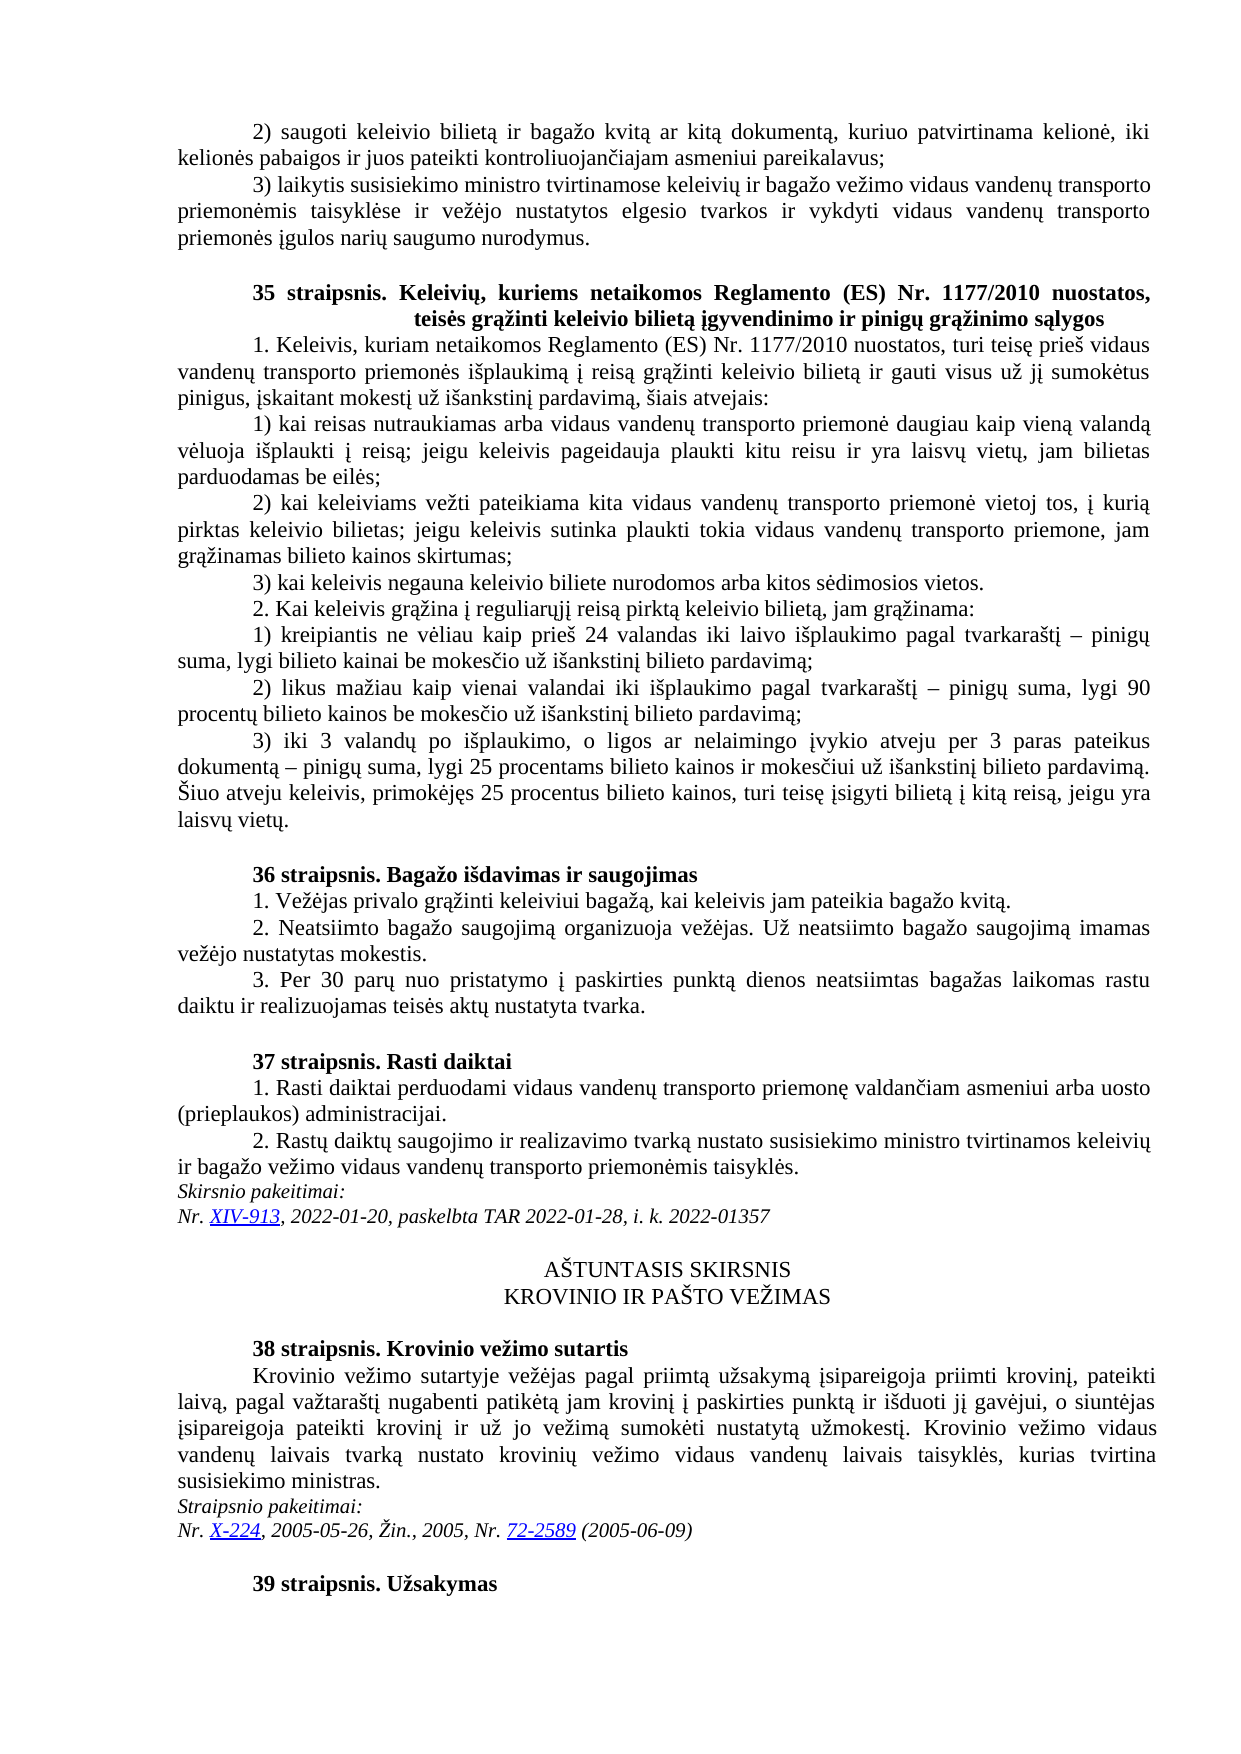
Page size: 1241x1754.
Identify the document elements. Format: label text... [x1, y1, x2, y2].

text 2) kai keleiviams vežti pateikiama kita vidaus vandenų transporto priemonė vietoj tos, į kurią pirktas keleivio bilietas; jeigu keleivis sutinka plaukti tokia vidaus vandenų transporto priemone, jam grąžinamas bilieto kainos skirtumas; [177, 489, 1152, 568]
text 2. Rastų daiktų saugojimo ir realizavimo tvarką nustato susisiekimo ministro tvirtinamos keleivių ir bagažo vežimo vidaus vandenų transporto priemonėmis taisyklės. [177, 1127, 1152, 1179]
text 2) saugoti keleivio bilietą ir bagažo kvitą ar kitą dokumentą, kuriuo patvirtinama kelionė, iki kelionės pabaigos ir juos pateikti kontroliuojančiajam asmeniui pareikalavus; [177, 118, 1152, 171]
text 3) laikytis susisiekimo ministro tvirtinamose keleivių ir bagažo vežimo vidaus vandenų transporto priemonėmis taisyklėse ir vežėjo nustatytos elgesio tvarkos ir vykdyti vidaus vandenų transporto priemonės įgulos narių saugumo nurodymus. [177, 171, 1152, 250]
text 3) iki 3 valandų po išplaukimo, o ligos ar nelaimingo įvykio atveju per 3 paras pateikus dokumentą – pinigų suma, lygi 25 procentams bilieto kainos ir mokesčiui už išankstinį bilieto pardavimą. Šiuo atveju keleivis, primokėjęs 25 procentus bilieto kainos, turi teisę įsigyti bilietą į kitą reisą, jeigu yra laisvų vietų. [177, 727, 1152, 832]
text 3) kai keleivis negauna keleivio biliete nurodomos arba kitos sėdimosios vietos. [177, 568, 1152, 595]
text Krovinio vežimo sutartyje vežėjas pagal priimtą užsakymą įsipareigoja priimti krovinį, pateikti laivą, pagal važtaraštį nugabenti patikėtą jam krovinį į paskirties punktą ir išduoti jį gavėjui, o siuntėjas įsipareigoja pateikti krovinį ir už jo vežimą sumokėti nustatytą užmokestį. Krovinio vežimo vidaus vandenų laivais tvarką nustato krovinių vežimo vidaus vandenų laivais taisyklės, kurias tvirtina susisiekimo ministras. [177, 1362, 1158, 1493]
text 37 straipsnis. Rasti daiktai [177, 1048, 1152, 1074]
text 1) kai reisas nutraukiamas arba vidaus vandenų transporto priemonė daugiau kaip vieną valandą vėluoja išplaukti į reisą; jeigu keleivis pageidauja plaukti kitu reisu ir yra laisvų vietų, jam bilietas parduodamas be eilės; [177, 410, 1152, 489]
text 36 straipsnis. Bagažo išdavimas ir saugojimas [177, 861, 1152, 887]
text KROVINIO IR PAŠTO VEŽIMAS [177, 1283, 1158, 1309]
text 39 straipsnis. Užsakymas [177, 1570, 1158, 1597]
text Nr. X-224, 2005-05-26, Žin., 2005, Nr. 72-2589 (2005-06-09) [177, 1518, 1158, 1542]
text 1) kreipiantis ne vėliau kaip prieš 24 valandas iki laivo išplaukimo pagal tvarkaraštį – pinigų suma, lygi bilieto kainai be mokesčio už išankstinį bilieto pardavimą; [177, 621, 1152, 674]
text 1. Rasti daiktai perduodami vidaus vandenų transporto priemonę valdančiam asmeniui arba uosto (prieplaukos) administracijai. [177, 1074, 1152, 1127]
text 38 straipsnis. Krovinio vežimo sutartis [177, 1335, 1158, 1362]
text 3. Per 30 parų nuo pristatymo į paskirties punktą dienos neatsiimtas bagažas laikomas rastu daiktu ir realizuojamas teisės aktų nustatyta tvarka. [177, 966, 1152, 1019]
text 1. Vežėjas privalo grąžinti keleiviui bagažą, kai keleivis jam pateikia bagažo kvitą. [177, 887, 1152, 913]
text 1. Keleivis, kuriam netaikomos Reglamento (ES) Nr. 1177/2010 nuostatos, turi teisę prieš vidaus vandenų transporto priemonės išplaukimą į reisą grąžinti keleivio bilietą ir gauti visus už jį sumokėtus pinigus, įskaitant mokestį už išankstinį pardavimą, šiais atvejais: [177, 331, 1152, 410]
text AŠTUNTASIS SKIRSNIS [177, 1256, 1158, 1283]
text 2. Kai keleivis grąžina į reguliarųjį reisą pirktą keleivio bilietą, jam grąžinama: [177, 595, 1152, 621]
text Nr. XIV-913, 2022-01-20, paskelbta TAR 2022-01-28, i. k. 2022-01357 [177, 1203, 1152, 1228]
text 2) likus mažiau kaip vienai valandai iki išplaukimo pagal tvarkaraštį – pinigų suma, lygi 90 procentų bilieto kainos be mokesčio už išankstinį bilieto pardavimą; [177, 674, 1152, 727]
text Skirsnio pakeitimai: [177, 1179, 1152, 1203]
text 35 straipsnis. Keleivių, kuriems netaikomos Reglamento (ES) Nr. 1177/2010 nuostatos, teisės grąžinti keleivio bilietą įgyvendinimo ir pinigų grąžinimo sąlygos [252, 279, 1152, 331]
text 2. Neatsiimto bagažo saugojimą organizuoja vežėjas. Už neatsiimto bagažo saugojimą imamas vežėjo nustatytas mokestis. [177, 913, 1152, 966]
text Straipsnio pakeitimai: [177, 1493, 1158, 1518]
